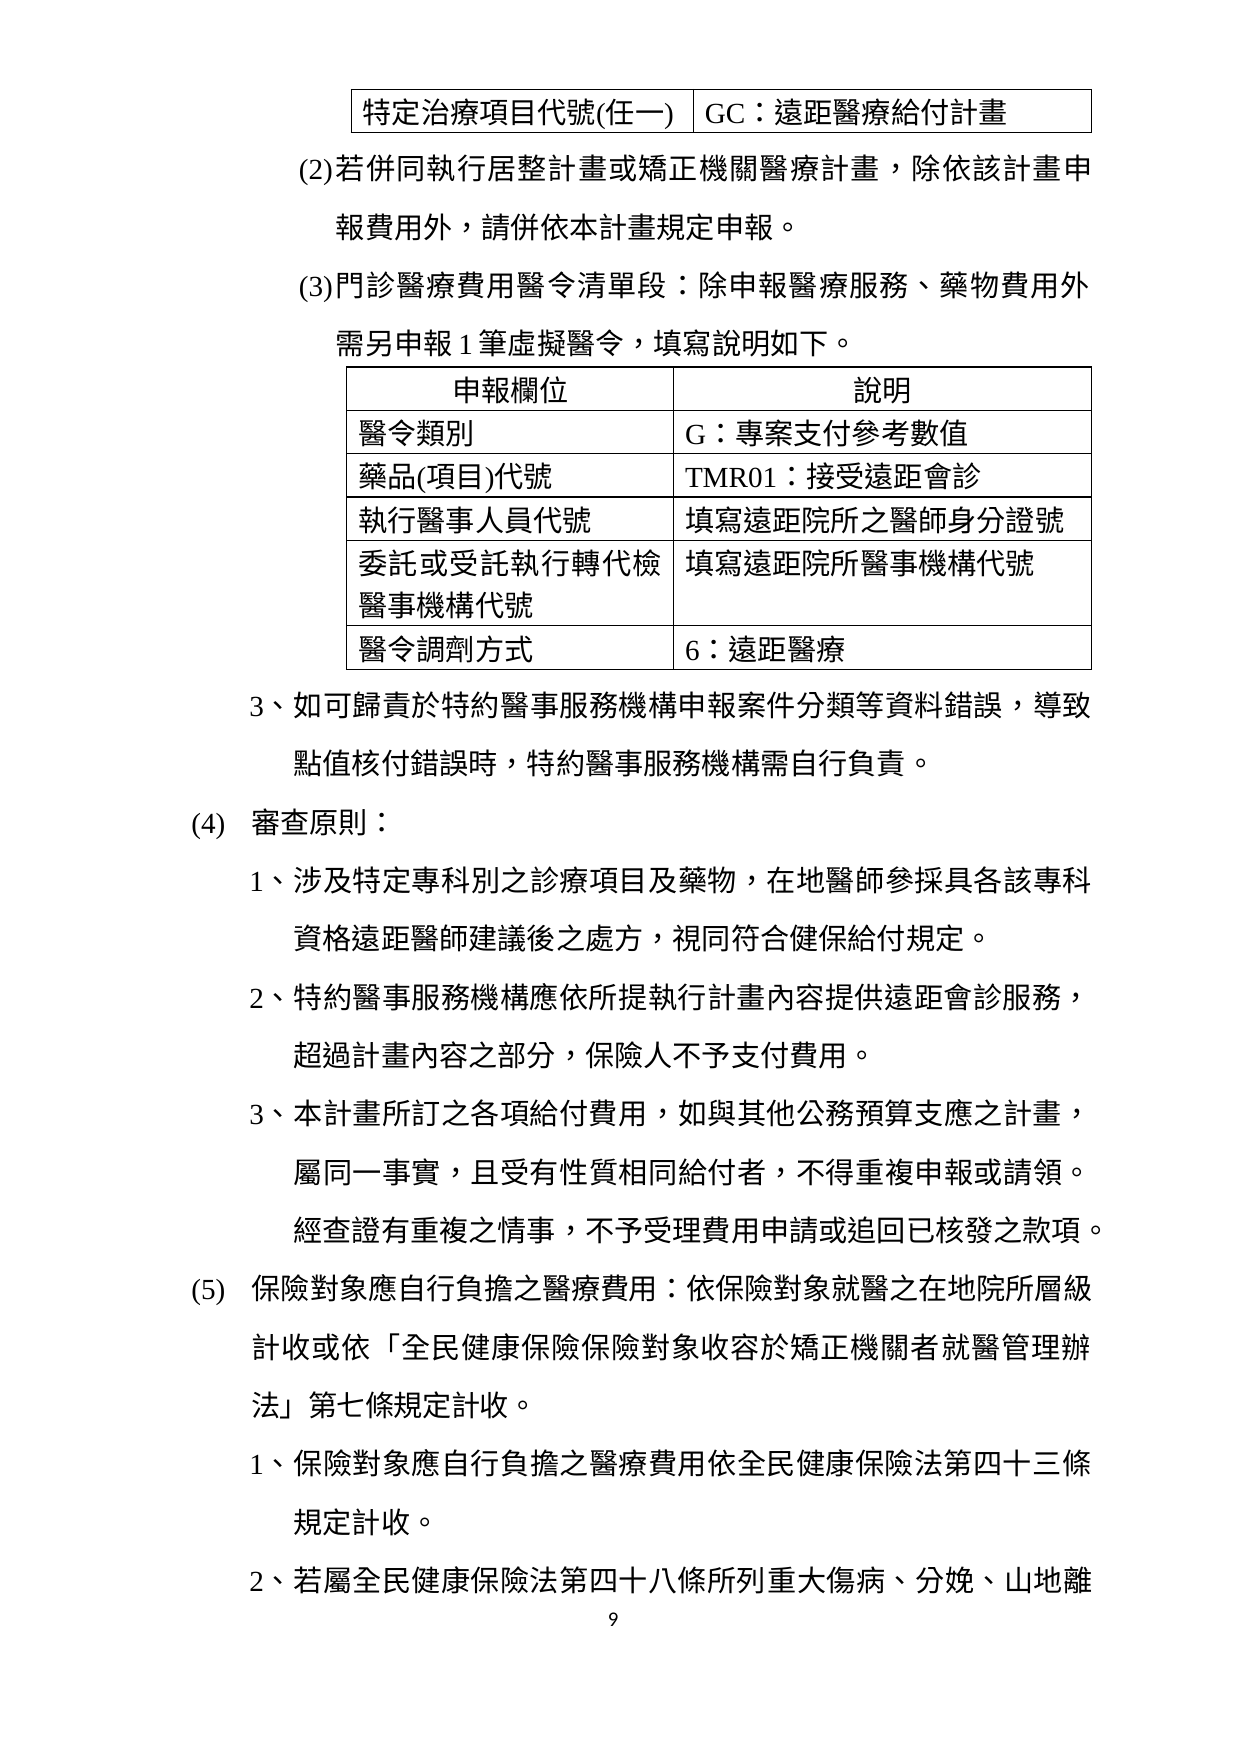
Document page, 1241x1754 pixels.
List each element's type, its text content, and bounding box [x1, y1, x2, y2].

table_cell G：專案支付參考數值 [674, 411, 1091, 453]
table_cell 執行醫事人員代號 [347, 498, 673, 540]
list 若屬全民健康保險法第四十八條所列重大傷病、分娩、山地離 [249, 1545, 1093, 1603]
table_cell 6：遠距醫療 [674, 626, 1091, 669]
list 如可歸責於特約醫事服務機構申報案件分類等資料錯誤，導致點值核付錯誤時，特約醫事服務機構需自行負責。 [249, 670, 1093, 786]
list 保險對象應自行負擔之醫療費用依全民健康保險法第四十三條規定計收。 [249, 1428, 1093, 1545]
table_cell 藥品(項目)代號 [347, 454, 673, 496]
list 若併同執行居整計畫或矯正機關醫療計畫，除依該計畫申報費用外，請併依本計畫規定申報。 [299, 133, 1093, 250]
list 審查原則： [191, 786, 1093, 845]
list 保險對象應自行負擔之醫療費用：依保險對象就醫之在地院所層級計收或依「全民健康保險保險對象收容於矯正機關者就醫管理辦法」第七條規定計收。 [191, 1253, 1093, 1428]
list 涉及特定專科別之診療項目及藥物，在地醫師參採具各該專科資格遠距醫師建議後之處方，視同符合健保給付規定。 [249, 845, 1093, 961]
table_cell 醫令調劑方式 [347, 626, 673, 669]
table_header 說明 [674, 368, 1091, 410]
table_cell GC：遠距醫療給付計畫 [694, 90, 1091, 132]
list 門診醫療費用醫令清單段：除申報醫療服務、藥物費用外，需另申報1筆虛擬醫令，填寫說明如下。 [299, 250, 1093, 366]
list 特約醫事服務機構應依所提執行計畫內容提供遠距會診服務，超過計畫內容之部分，保險人不予支付費用。 [249, 961, 1093, 1078]
table_header 申報欄位 [347, 368, 673, 410]
list 本計畫所訂之各項給付費用，如與其他公務預算支應之計畫，屬同一事實，且受有性質相同給付者，不得重複申報或請領。經查證有重複之情事，不予受理費用申請或追回已核發之款項。 [249, 1078, 1093, 1253]
table_cell 醫令類別 [347, 411, 673, 453]
table_cell 填寫遠距院所之醫師身分證號 [674, 498, 1091, 540]
table_cell 填寫遠距院所醫事機構代號 [674, 541, 1091, 625]
table_cell TMR01：接受遠距會診 [674, 454, 1091, 496]
table_cell 特定治療項目代號(任一) [352, 90, 693, 132]
table_cell 委託或受託執行轉代檢醫事機構代號 [347, 541, 673, 625]
